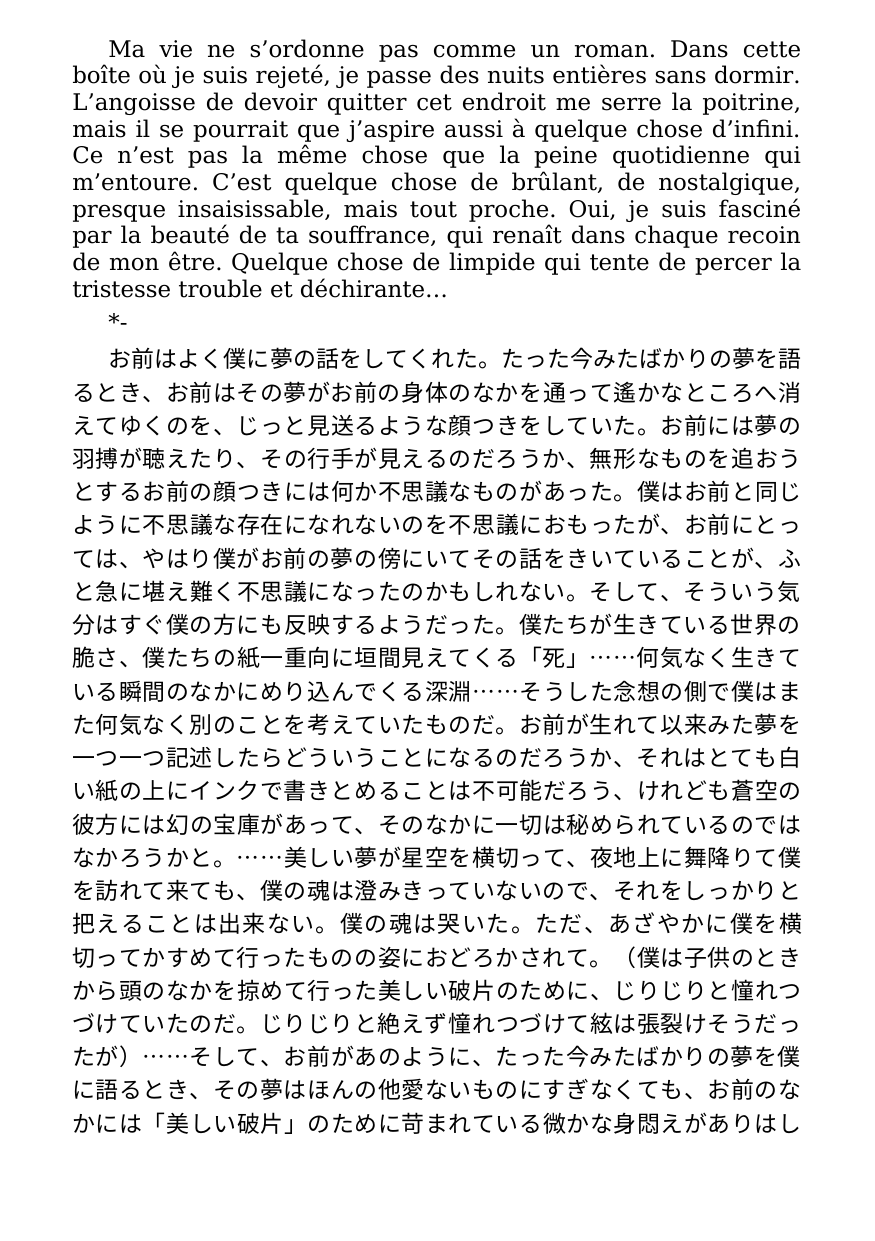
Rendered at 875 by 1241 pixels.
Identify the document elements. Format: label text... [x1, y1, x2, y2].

text *- [72, 309, 802, 335]
text お前はよく僕に夢の話をしてくれた。たった今みたばかりの夢を語るとき、お前はその夢がお前の身体のなかを通って遙かなところへ消えてゆくのを、じっと見送るような顔つきをしていた。お前には夢の羽搏が聴えたり、その行手が見えるのだろうか、無形なものを追おうとするお前の顔つきには何か不思議なものがあった。僕はお前と同じように不思議な存在になれないのを不思議におもったが、お前にとっては、やはり僕がお前の夢の傍にいてその話をきいていることが、ふと急に堪え難く不思議になったのかもしれない。そして、そういう気分はすぐ僕の方にも反映するようだった。僕たちが生きている世界の脆さ、僕たちの紙一重向に垣間見えてくる「死」……何気なく生きている瞬間のなかにめり込んでくる深淵……そうした念想の側で僕はまた何気なく別のことを考えていたものだ。お前が生れて以来みた夢を一つ一つ記述したらどういうことになるのだろうか、それはとても白い紙の上にインクで書きとめることは不可能だろう、けれども蒼空の彼方には幻の宝庫があって、そのなかに一切は秘められているのではなかろうかと。……美しい夢が星空を横切って、夜地上に舞降りて僕を訪れて来ても、僕の魂は澄みきっていないので、それをしっかりと把えることは出来ない。僕の魂は哭いた。ただ、あざやかに僕を横切ってかすめて行ったものの姿におどろかされて。（僕は子供のときから頭のなかを掠めて行った美しい破片のために、じりじりと憧れつづけていたのだ。じりじりと絶えず憧れつづけて絃は張裂けそうだったが）……そして、お前があのように、たった今みたばかりの夢を僕に語るとき、その夢はほんの他愛ないものにすぎなくても、お前のなかには「美しい破片」のために苛まれている微かな身悶えがありはし [72, 341, 802, 1139]
text Ma vie ne s’ordonne pas comme un roman. Dans cette boîte où je suis rejeté, je passe des nuits entières sans dormir. L’angoisse de devoir quitter cet endroit me serre la poitrine, mais il se pourrait que j’aspire aussi à quelque chose d’infini. Ce n’est pas la même chose que la peine quotidienne qui m’entoure. C’est quelque chose de brûlant, de nostalgique, presque insaisissable, mais tout proche. Oui, je suis fasciné par la beauté de ta souffrance, qui renaît dans chaque recoin de mon être. Quelque chose de limpide qui tente de percer la tristesse trouble et déchirante… [72, 36, 802, 303]
